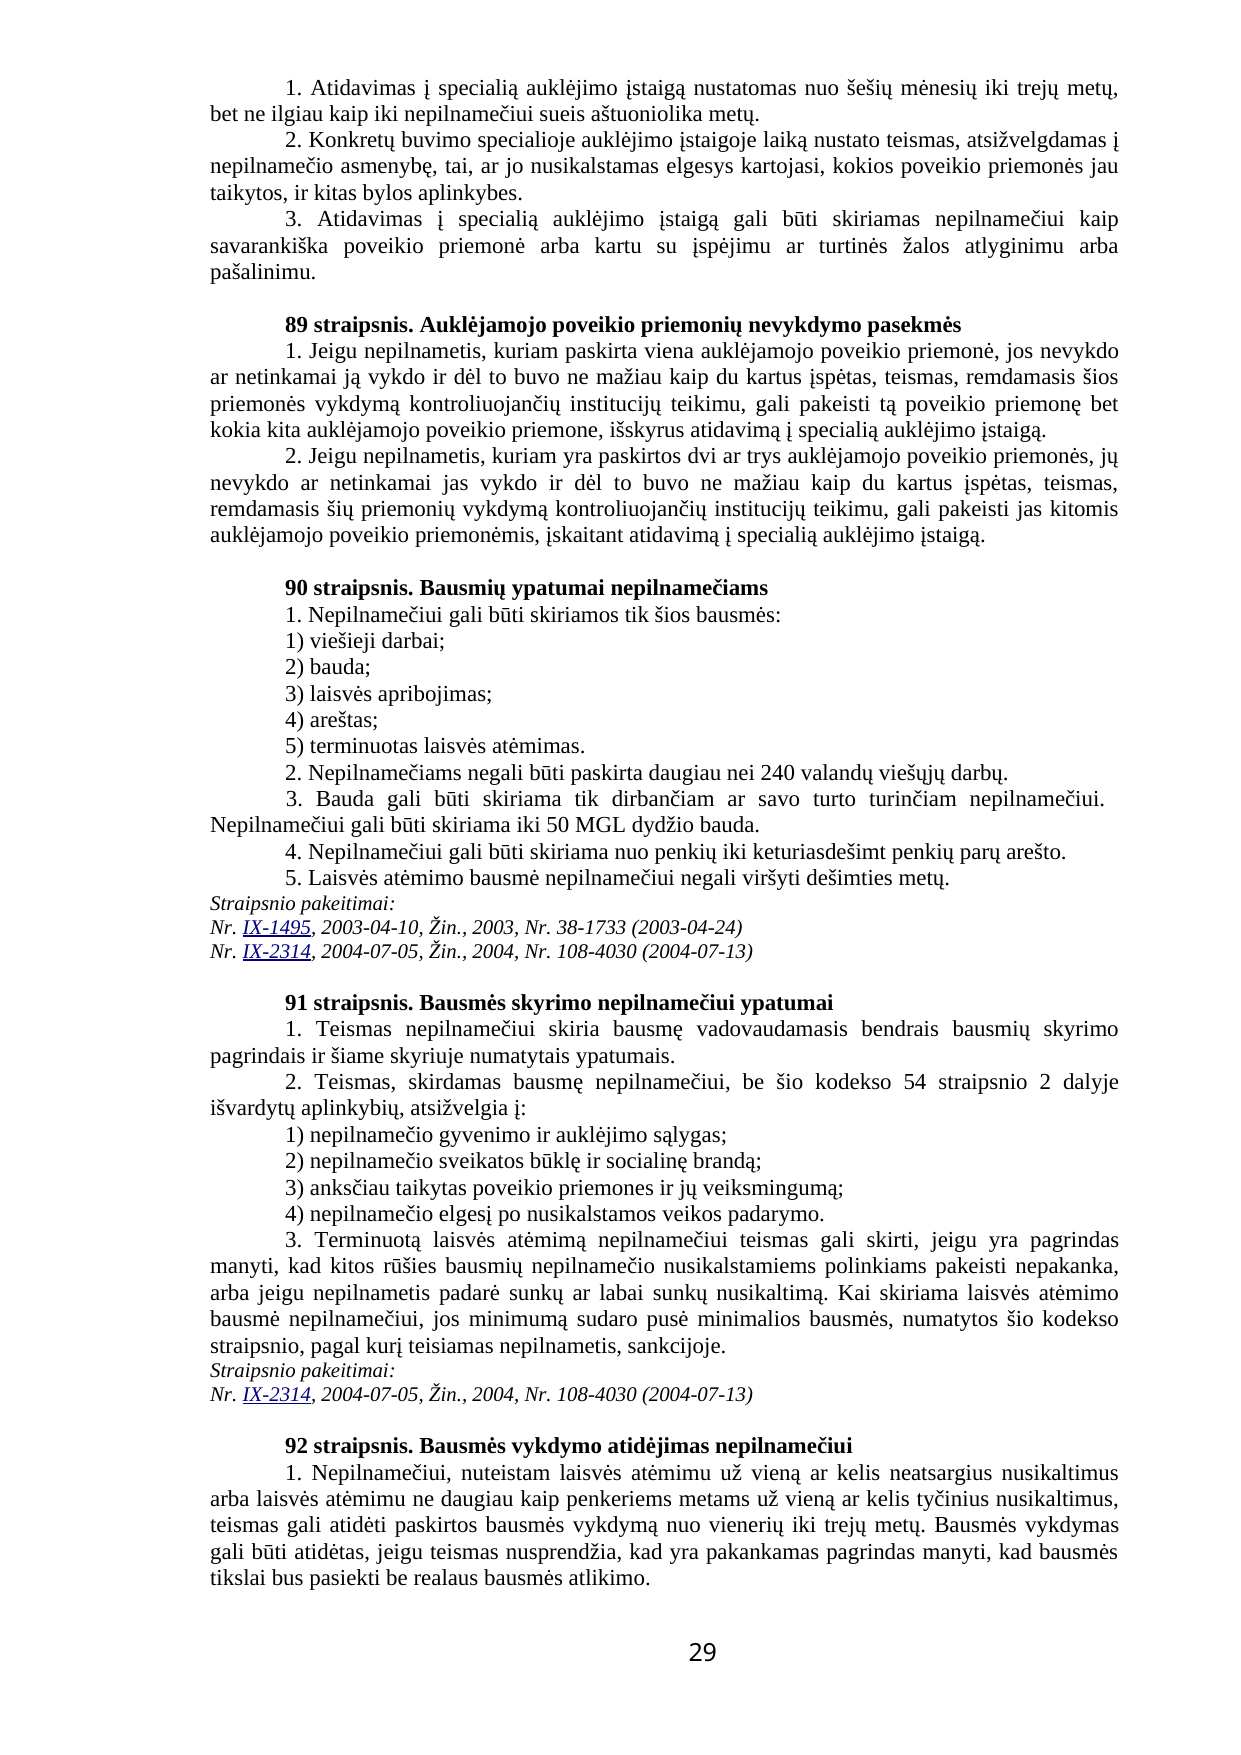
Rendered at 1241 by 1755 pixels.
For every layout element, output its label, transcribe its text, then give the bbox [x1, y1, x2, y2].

text 5) terminuotas laisvės atėmimas. [210, 732, 1120, 759]
text Nr. IX-1495, 2003-04-10, Žin., 2003, Nr. 38-1733 (2003-04-24) [210, 914, 1120, 939]
text 3) laisvės apribojimas; [210, 680, 1120, 706]
text 1. Nepilnamečiui, nuteistam laisvės atėmimu už vieną ar kelis neatsargius nusikaltimus arba laisvės atėmimu ne daugiau kaip penkeriems metams už vieną ar kelis tyčinius nusikaltimus, teismas gali atidėti paskirtos bausmės vykdymą nuo vienerių iki trejų metų. Bausmės vykdymas gali būti atidėtas, jeigu teismas nusprendžia, kad yra pakankamas pagrindas manyti, kad bausmės tikslai bus pasiekti be realaus bausmės atlikimo. [210, 1459, 1120, 1591]
text 3. Terminuotą laisvės atėmimą nepilnamečiui teismas gali skirti, jeigu yra pagrindas manyti, kad kitos rūšies bausmių nepilnamečio nusikalstamiems polinkiams pakeisti nepakanka, arba jeigu nepilnametis padarė sunkų ar labai sunkų nusikaltimą. Kai skiriama laisvės atėmimo bausmė nepilnamečiui, jos minimumą sudaro pusė minimalios bausmės, numatytos šio kodekso straipsnio, pagal kurį teisiamas nepilnametis, sankcijoje. [210, 1226, 1120, 1358]
text Nr. IX-2314, 2004-07-05, Žin., 2004, Nr. 108-4030 (2004-07-13) [210, 1382, 1120, 1406]
text 2. Teismas, skirdamas bausmę nepilnamečiui, be šio kodekso 54 straipsnio 2 dalyje išvardytų aplinkybių, atsižvelgia į: [210, 1068, 1120, 1121]
text 2. Konkretų buvimo specialioje auklėjimo įstaigoje laiką nustato teismas, atsižvelgdamas į nepilnamečio asmenybę, tai, ar jo nusikalstamas elgesys kartojasi, kokios poveikio priemonės jau taikytos, ir kitas bylos aplinkybes. [210, 126, 1120, 205]
text 1. Jeigu nepilnametis, kuriam paskirta viena auklėjamojo poveikio priemonė, jos nevykdo ar netinkamai ją vykdo ir dėl to buvo ne mažiau kaip du kartus įspėtas, teismas, remdamasis šios priemonės vykdymą kontroliuojančių institucijų teikimu, gali pakeisti tą poveikio priemonę bet kokia kita auklėjamojo poveikio priemone, išskyrus atidavimą į specialią auklėjimo įstaigą. [210, 337, 1120, 442]
text 3. Atidavimas į specialią auklėjimo įstaigą gali būti skiriamas nepilnamečiui kaip savarankiška poveikio priemonė arba kartu su įspėjimu ar turtinės žalos atlyginimu arba pašalinimu. [210, 205, 1120, 284]
text 4. Nepilnamečiui gali būti skiriama nuo penkių iki keturiasdešimt penkių parų arešto. [210, 838, 1120, 864]
text 2) nepilnamečio sveikatos būklę ir socialinę brandą; [210, 1147, 1120, 1173]
text Straipsnio pakeitimai: [210, 891, 1120, 914]
text 1. Nepilnamečiui gali būti skiriamos tik šios bausmės: [210, 601, 1120, 627]
text 1) viešieji darbai; [210, 627, 1120, 653]
text 3. Bauda gali būti skiriama tik dirbančiam ar savo turto turinčiam nepilnamečiui. Nepilnamečiui gali būti skiriama iki 50 MGL dydžio bauda. [210, 785, 1106, 838]
text 4) areštas; [210, 706, 1120, 732]
text 2. Jeigu nepilnametis, kuriam yra paskirtos dvi ar trys auklėjamojo poveikio priemonės, jų nevykdo ar netinkamai jas vykdo ir dėl to buvo ne mažiau kaip du kartus įspėtas, teismas, remdamasis šių priemonių vykdymą kontroliuojančių institucijų teikimu, gali pakeisti jas kitomis auklėjamojo poveikio priemonėmis, įskaitant atidavimą į specialią auklėjimo įstaigą. [210, 442, 1120, 548]
text 2) bauda; [210, 653, 1120, 680]
text 1. Teismas nepilnamečiui skiria bausmę vadovaudamasis bendrais bausmių skyrimo pagrindais ir šiame skyriuje numatytais ypatumais. [210, 1015, 1120, 1068]
text Nr. IX-2314, 2004-07-05, Žin., 2004, Nr. 108-4030 (2004-07-13) [210, 939, 1120, 963]
text Straipsnio pakeitimai: [210, 1358, 1120, 1382]
text 3) anksčiau taikytas poveikio priemones ir jų veiksmingumą; [210, 1173, 1120, 1200]
text 1. Atidavimas į specialią auklėjimo įstaigą nustatomas nuo šešių mėnesių iki trejų metų, bet ne ilgiau kaip iki nepilnamečiui sueis aštuoniolika metų. [210, 73, 1120, 126]
text 1) nepilnamečio gyvenimo ir auklėjimo sąlygas; [210, 1121, 1120, 1147]
text 4) nepilnamečio elgesį po nusikalstamos veikos padarymo. [210, 1200, 1120, 1226]
text 91 straipsnis. Bausmės skyrimo nepilnamečiui ypatumai [210, 989, 1120, 1015]
text 90 straipsnis. Bausmių ypatumai nepilnamečiams [210, 574, 1120, 601]
text 89 straipsnis. Auklėjamojo poveikio priemonių nevykdymo pasekmės [210, 311, 1120, 337]
text 5. Laisvės atėmimo bausmė nepilnamečiui negali viršyti dešimties metų. [210, 864, 1120, 891]
text 2. Nepilnamečiams negali būti paskirta daugiau nei 240 valandų viešųjų darbų. [210, 759, 1120, 785]
text 92 straipsnis. Bausmės vykdymo atidėjimas nepilnamečiui [210, 1432, 1120, 1459]
